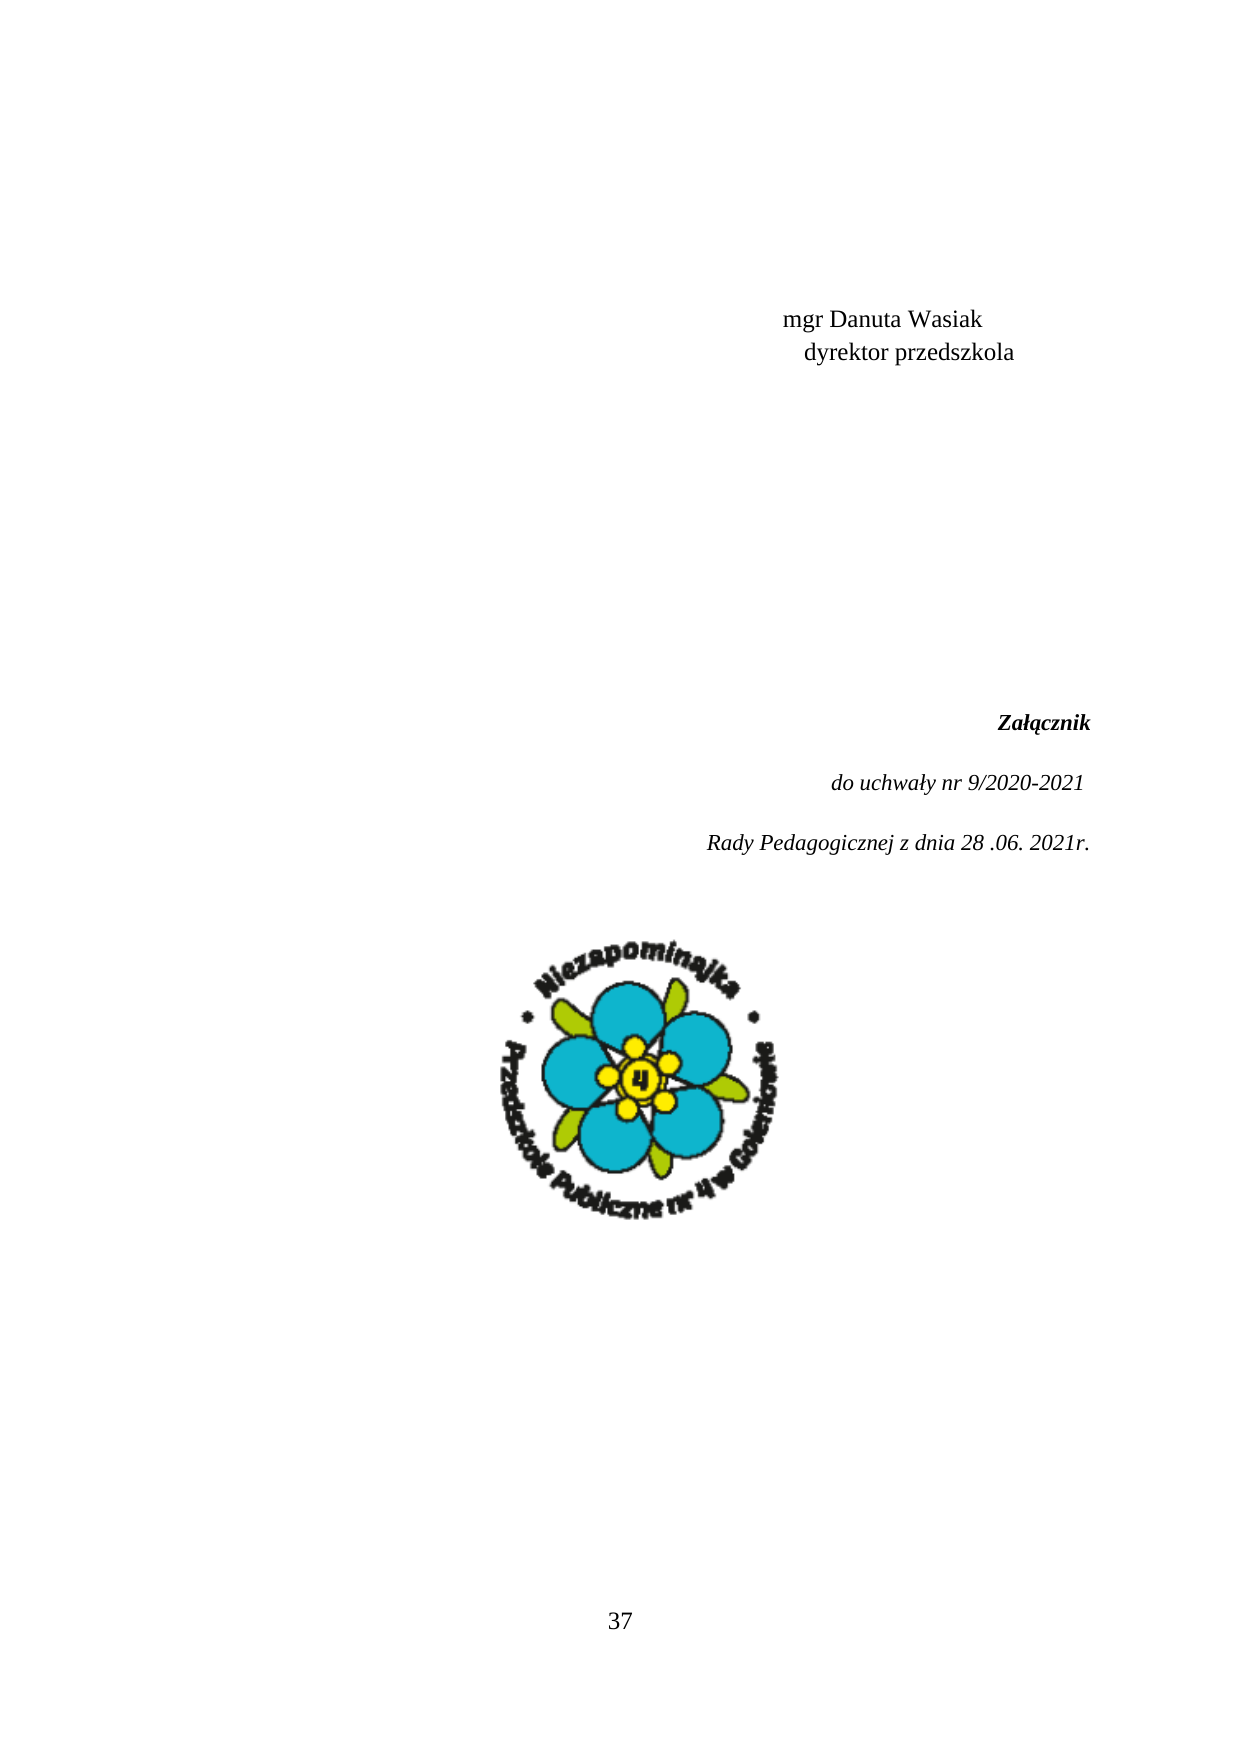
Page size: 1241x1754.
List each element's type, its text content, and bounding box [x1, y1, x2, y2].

text Rady Pedagogicznej z dnia 28 .06. 2021r. [148, 829, 1093, 856]
text Załącznik [148, 709, 1093, 735]
text do uchwały nr 9/2020-2021 [148, 769, 1093, 795]
